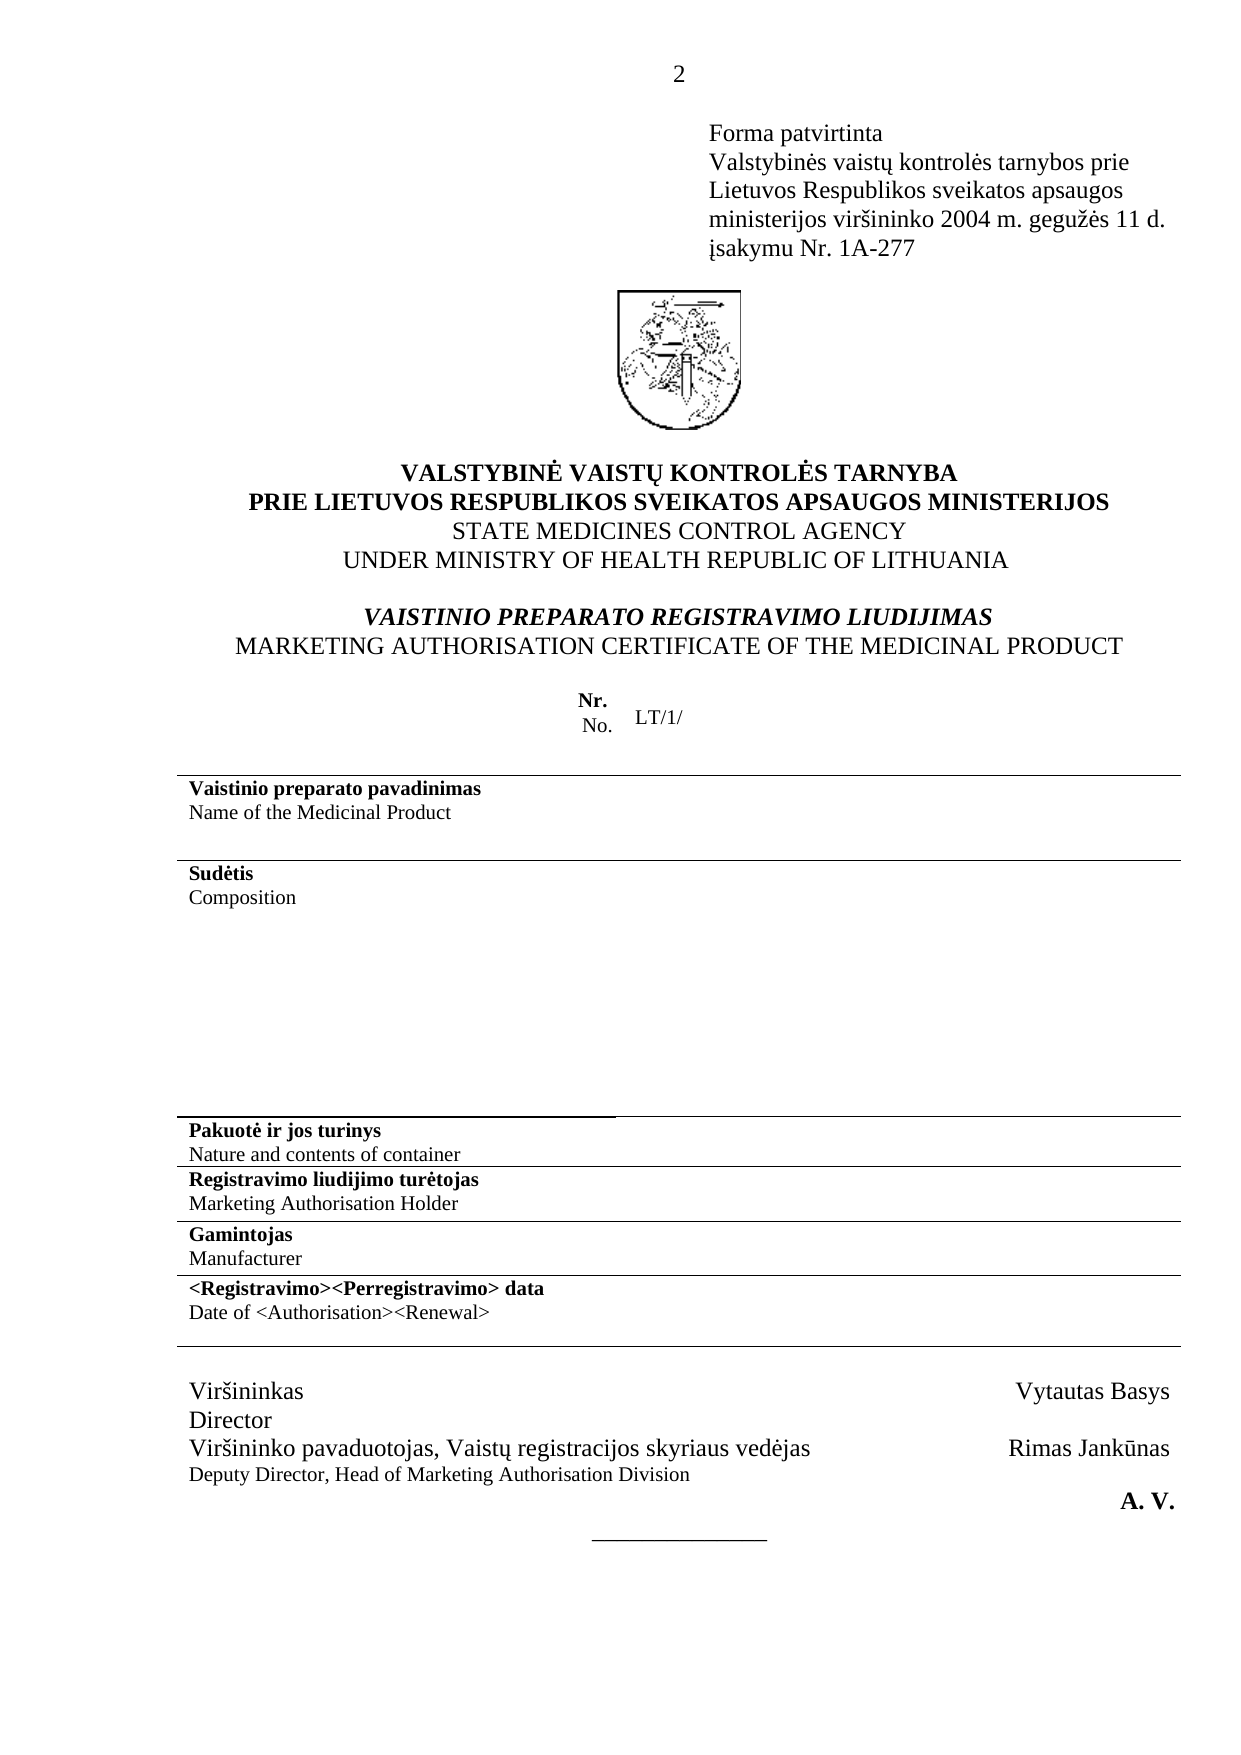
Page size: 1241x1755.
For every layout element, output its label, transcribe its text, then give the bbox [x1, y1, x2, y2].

text VALSTYBINĖ VAISTŲ KONTROLĖS TARNYBA [177, 458, 1181, 487]
table_header Nr. No. [177, 689, 624, 746]
table_cell [616, 1039, 1181, 1065]
text A. V. [177, 1486, 1181, 1515]
text ministerijos viršininko 2004 m. gegužės 11 d. [177, 204, 1181, 233]
text Lietuvos Respublikos sveikatos apsaugos [177, 176, 1181, 204]
table_header [616, 776, 1181, 860]
text Forma patvirtinta [177, 118, 1181, 147]
text MARKETING AUTHORISATION CERTIFICATE OF THE MEDICINAL PRODUCT [177, 631, 1181, 660]
table_cell [616, 1014, 1181, 1039]
table_header Vaistinio preparato pavadinimas Name of the Medicinal Product [177, 776, 616, 860]
table_cell [616, 1167, 1181, 1221]
table_header Vytautas Basys [859, 1376, 1181, 1433]
text PRIE LIETUVOS RESPUBLIKOS SVEIKATOS APSAUGOS MINISTERIJOS [177, 487, 1181, 516]
text įsakymu Nr. 1A-277 [177, 233, 1181, 262]
table_header Viršininkas Director [177, 1376, 859, 1433]
text STATE MEDICINES CONTROL AGENCY [177, 516, 1181, 545]
table_cell [616, 861, 1181, 885]
table_cell [616, 988, 1181, 1013]
table_cell [616, 1276, 1181, 1346]
table_cell [616, 1117, 1181, 1166]
table_header LT/1/ [624, 689, 1181, 746]
table_cell Pakuotė ir jos turinys Nature and contents of container [177, 1118, 616, 1166]
text UNDER MINISTRY OF HEALTH REPUBLIC OF LITHUANIA [177, 545, 1181, 573]
text ______________ [177, 1515, 1181, 1544]
table_cell [616, 1065, 1181, 1090]
table_cell Gamintojas Manufacturer [177, 1222, 616, 1275]
table_cell [616, 885, 1181, 911]
text VAISTINIO PREPARATO REGISTRAVIMO LIUDIJIMAS [177, 602, 1181, 631]
table_cell Rimas Jankūnas [859, 1434, 1181, 1486]
table_cell [616, 911, 1181, 937]
table_cell Sudėtis Composition [177, 861, 616, 1116]
table_cell [616, 937, 1181, 962]
text Valstybinės vaistų kontrolės tarnybos prie [177, 147, 1181, 176]
table_cell [616, 1222, 1181, 1275]
table_cell <Registravimo><Perregistravimo> data Date of <Authorisation><Renewal> [177, 1276, 616, 1346]
table_cell [616, 1090, 1181, 1116]
table_cell [616, 962, 1181, 988]
table_cell Registravimo liudijimo turėtojas Marketing Authorisation Holder [177, 1167, 616, 1221]
table_cell Viršininko pavaduotojas, Vaistų registracijos skyriaus vedėjas Deputy Director, Head of Marketing Authorisation Division [177, 1434, 859, 1486]
